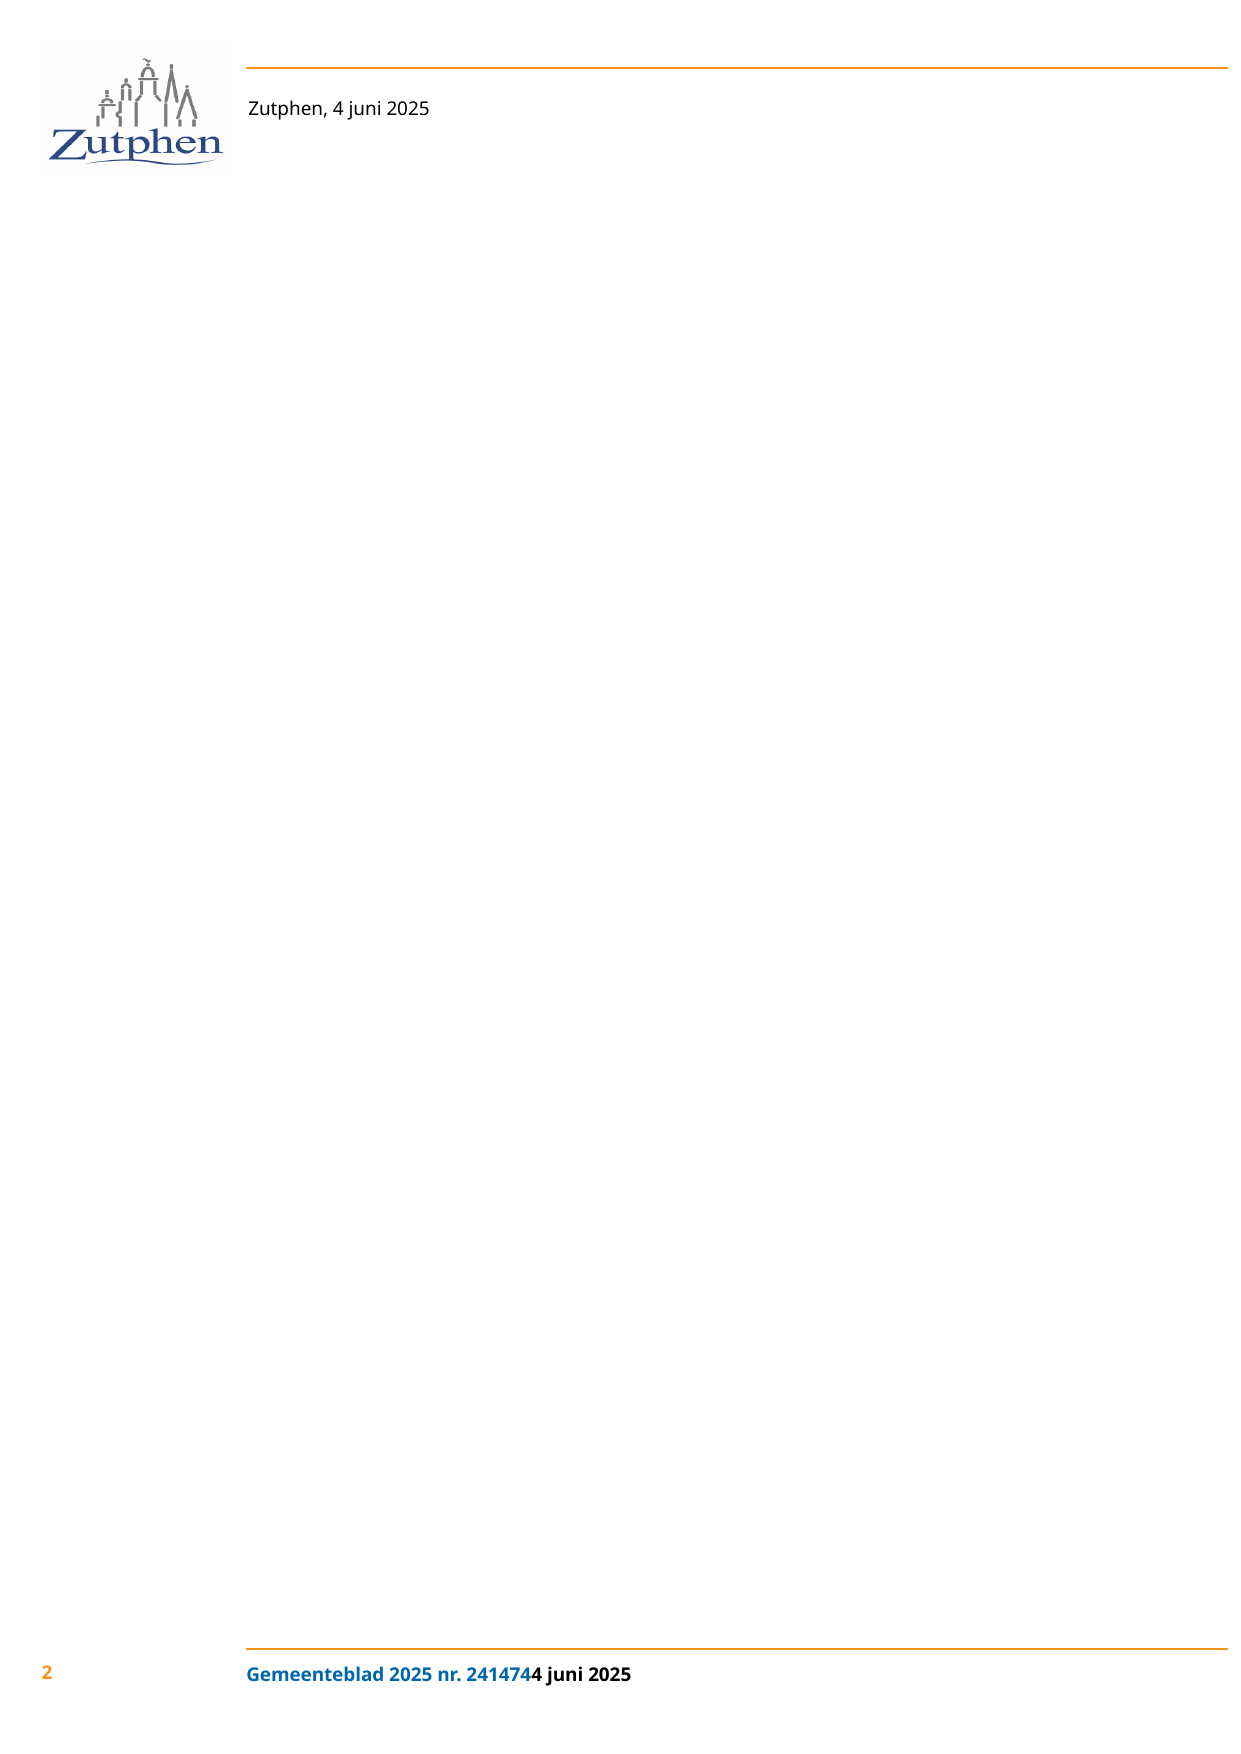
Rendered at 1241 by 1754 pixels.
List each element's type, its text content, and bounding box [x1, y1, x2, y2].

picture [41, 47, 231, 172]
text Zutphen, 4 juni 2025 [248, 95, 1152, 121]
